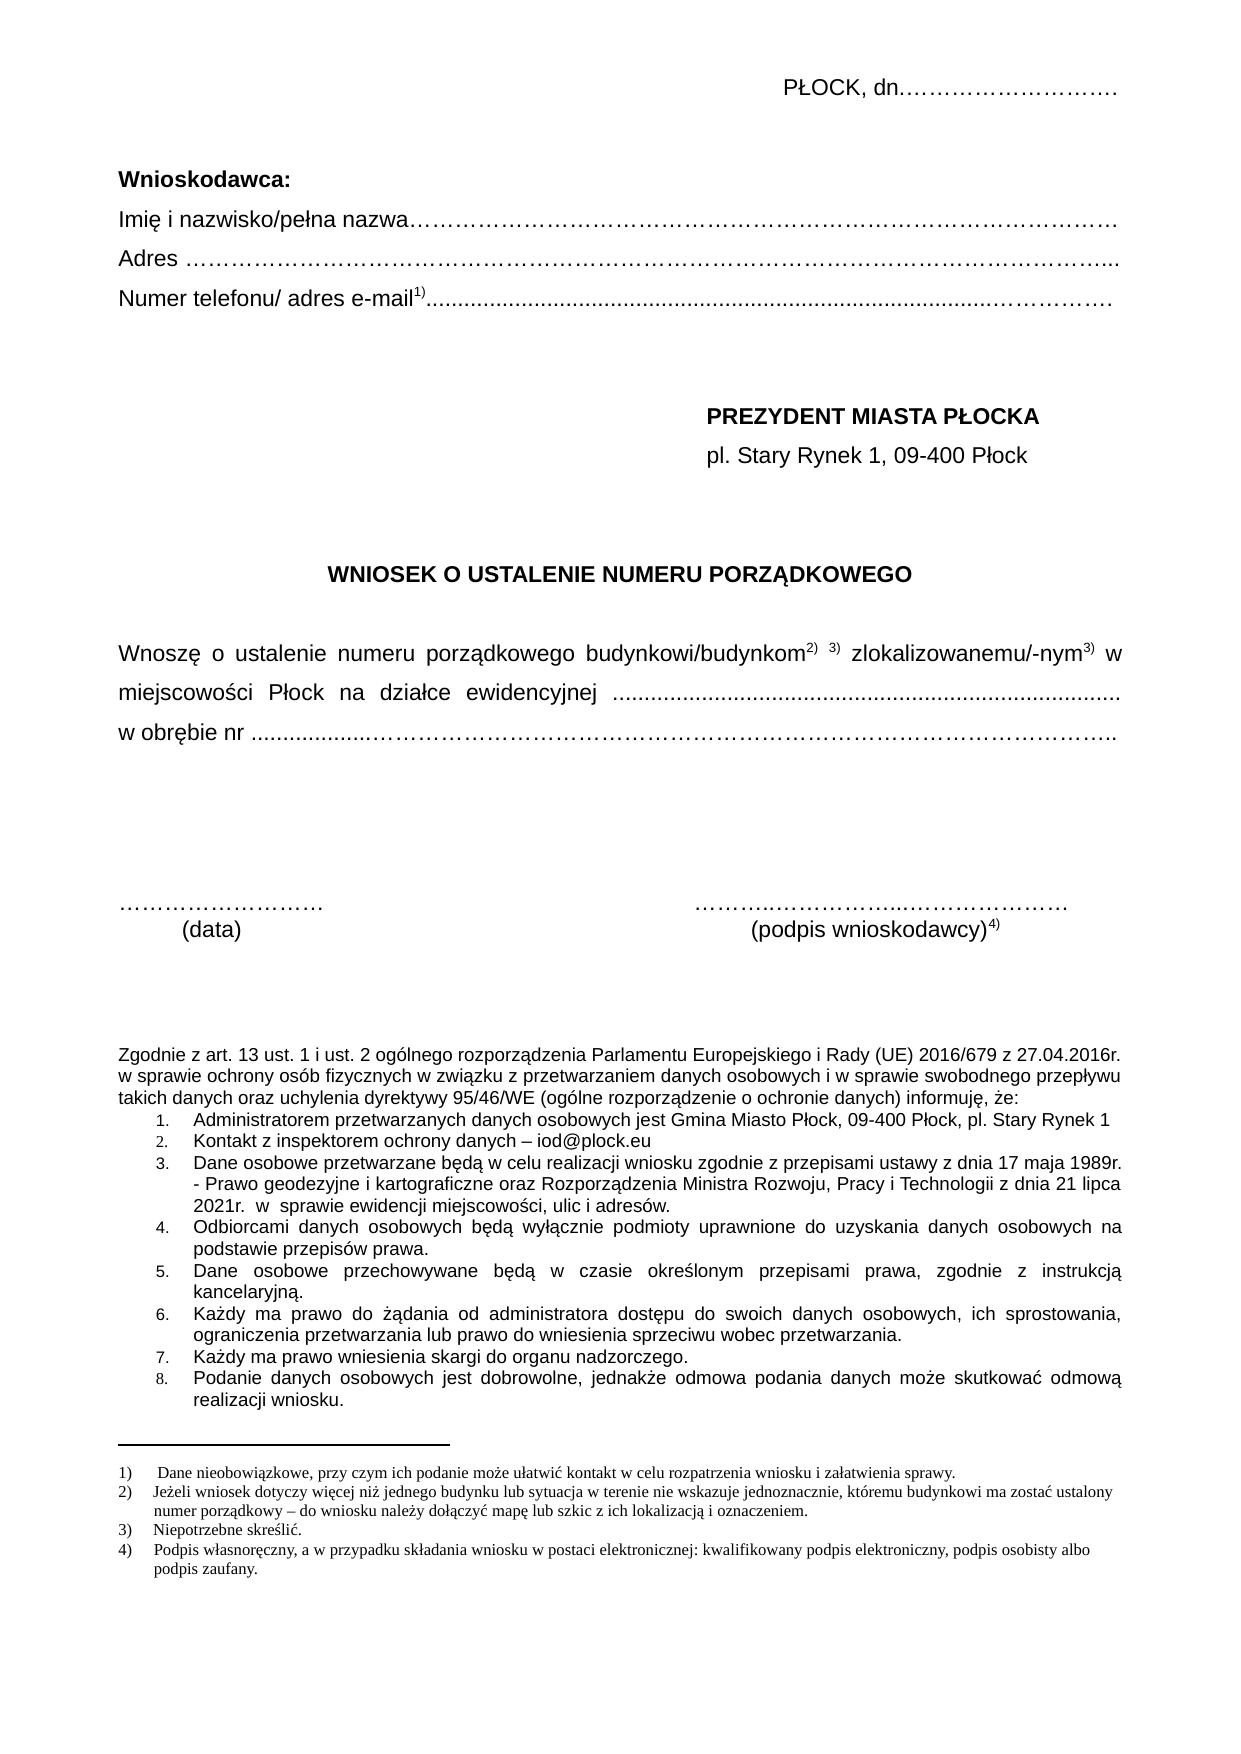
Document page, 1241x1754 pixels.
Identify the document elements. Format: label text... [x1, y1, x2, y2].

text PREZYDENT MIASTA PŁOCKA [118, 403, 1122, 429]
list Każdy ma prawo wniesienia skargi do organu nadzorczego. [156, 1346, 1122, 1367]
list Odbiorcami danych osobowych będą wyłącznie podmioty uprawnione do uzyskania danych osobowych na podstawie przepisów prawa. [156, 1216, 1122, 1259]
text Niepotrzebne skreślić. [118, 1520, 1122, 1539]
text Jeżeli wniosek dotyczy więcej niż jednego budynku lub sytuacja w terenie nie wskazuje jednoznacznie, któremu budynkowi ma zostać ustalony numer porządkowy – do wniosku należy dołączyć mapę lub szkic z ich lokalizacją i oznaczeniem. [118, 1482, 1122, 1520]
list Podanie danych osobowych jest dobrowolne, jednakże odmowa podania danych może skutkować odmową realizacji wniosku. [156, 1367, 1122, 1410]
text PŁOCK, dn.………………………. [709, 74, 1122, 100]
text WNIOSEK O USTALENIE NUMERU PORZĄDKOWEGO [118, 561, 1122, 587]
text (data) (podpis wnioskodawcy) [118, 916, 1122, 942]
text Adres …………………………………………………………………………………………………………... [118, 245, 1122, 271]
list Dane osobowe przechowywane będą w czasie określonym przepisami prawa, zgodnie z instrukcją kancelaryjną. [156, 1259, 1122, 1302]
list Każdy ma prawo do żądania od administratora dostępu do swoich danych osobowych, ich sprostowania, ograniczenia przetwarzania lub prawo do wniesienia sprzeciwu wobec przetwarzania. [156, 1302, 1122, 1346]
text Wnoszę o ustalenie numeru porządkowego budynkowi/budynkom zlokalizowanemu/-nym3) w miejscowości Płock na działce ewidencyjnej ................................................................................ w obrębie nr ...................…………………………………………………………………………………….. [118, 640, 1122, 745]
list Kontakt z inspektorem ochrony danych – iod@plock.eu [156, 1130, 1122, 1152]
text pl. Stary Rynek 1, 09-400 Płock [118, 442, 1122, 469]
list Administratorem przetwarzanych danych osobowych jest Gmina Miasto Płock, 09-400 Płock, pl. Stary Rynek 1 [156, 1108, 1122, 1130]
text Numer telefonu/ adres e-mail.........................................................................................……………. [118, 284, 1122, 311]
text ……………………… ………..……………...………………… [118, 889, 1122, 916]
text Imię i nazwisko/pełna nazwa………………………………………………………………………………… [118, 206, 1122, 232]
text Zgodnie z art. 13 ust. 1 i ust. 2 ogólnego rozporządzenia Parlamentu Europejskiego i Rady (UE) 2016/679 z 27.04.2016r. w sprawie ochrony osób fizycznych w związku z przetwarzaniem danych osobowych i w sprawie swobodnego przepływu takich danych oraz uchylenia dyrektywy 95/46/WE (ogólne rozporządzenie o ochronie danych) informuję, że: [118, 1044, 1122, 1108]
text Wnioskodawca: [118, 166, 1122, 192]
text Dane nieobowiązkowe, przy czym ich podanie może ułatwić kontakt w celu rozpatrzenia wniosku i załatwienia sprawy. [118, 1463, 1122, 1482]
text Podpis własnoręczny, a w przypadku składania wniosku w postaci elektronicznej: kwalifikowany podpis elektroniczny, podpis osobisty albo podpis zaufany. [118, 1539, 1122, 1578]
list Dane osobowe przetwarzane będą w celu realizacji wniosku zgodnie z przepisami ustawy z dnia 17 maja 1989r. - Prawo geodezyjne i kartograficzne oraz Rozporządzenia Ministra Rozwoju, Pracy i Technologii z dnia 21 lipca 2021r. w sprawie ewidencji miejscowości, ulic i adresów. [156, 1152, 1122, 1216]
